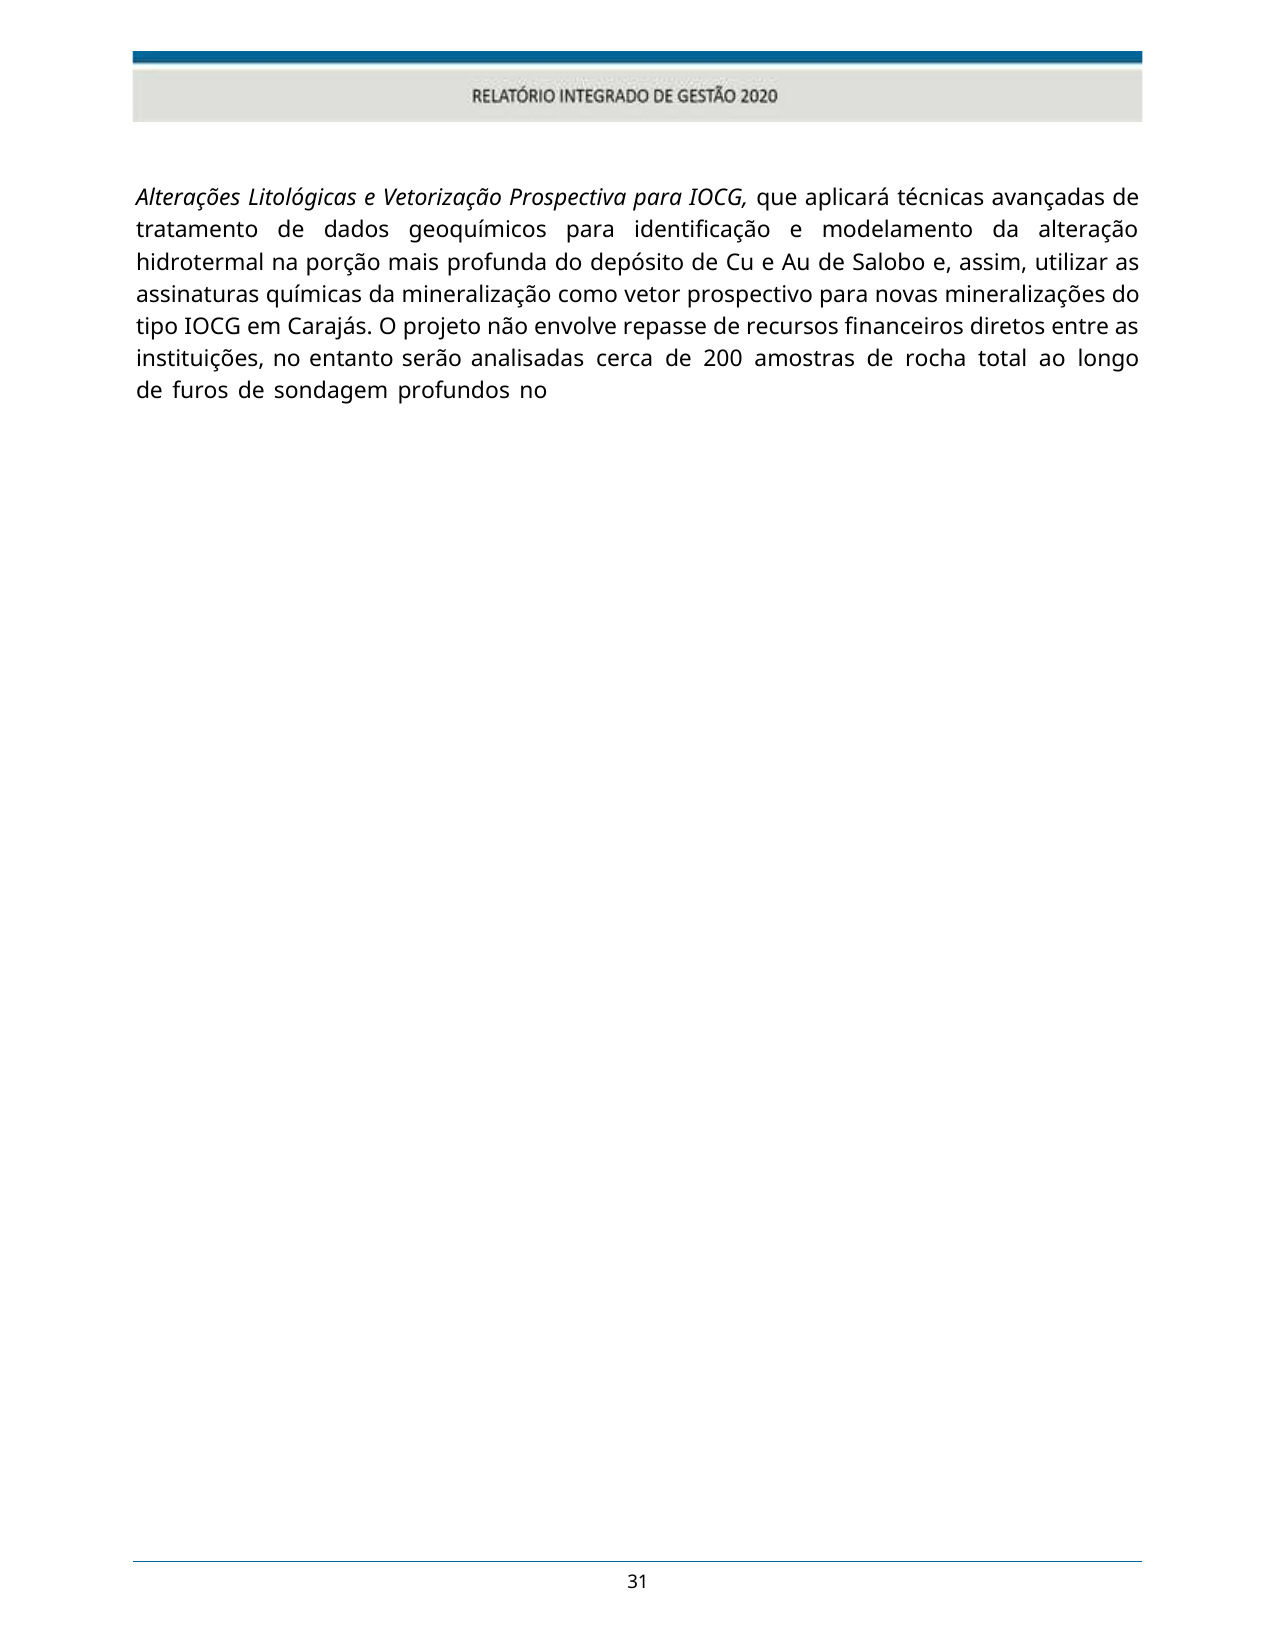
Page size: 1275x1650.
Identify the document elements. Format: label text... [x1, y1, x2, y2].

text Alterações Litológicas e Vetorização Prospectiva para IOCG, que aplicará técnicas avançadas de tratamento de dados geoquímicos para identificação e modelamento da alteração hidrotermal na porção mais profunda do depósito de Cu e Au de Salobo e, assim, utilizar as assinaturas químicas da mineralização como vetor prospectivo para novas mineralizações do tipo IOCG em Carajás. O projeto não envolve repasse de recursos financeiros diretos entre as instituições, no entanto serão analisadas cerca de 200 amostras de rocha total ao longo de furos de sondagem profundos no [136, 181, 1139, 406]
